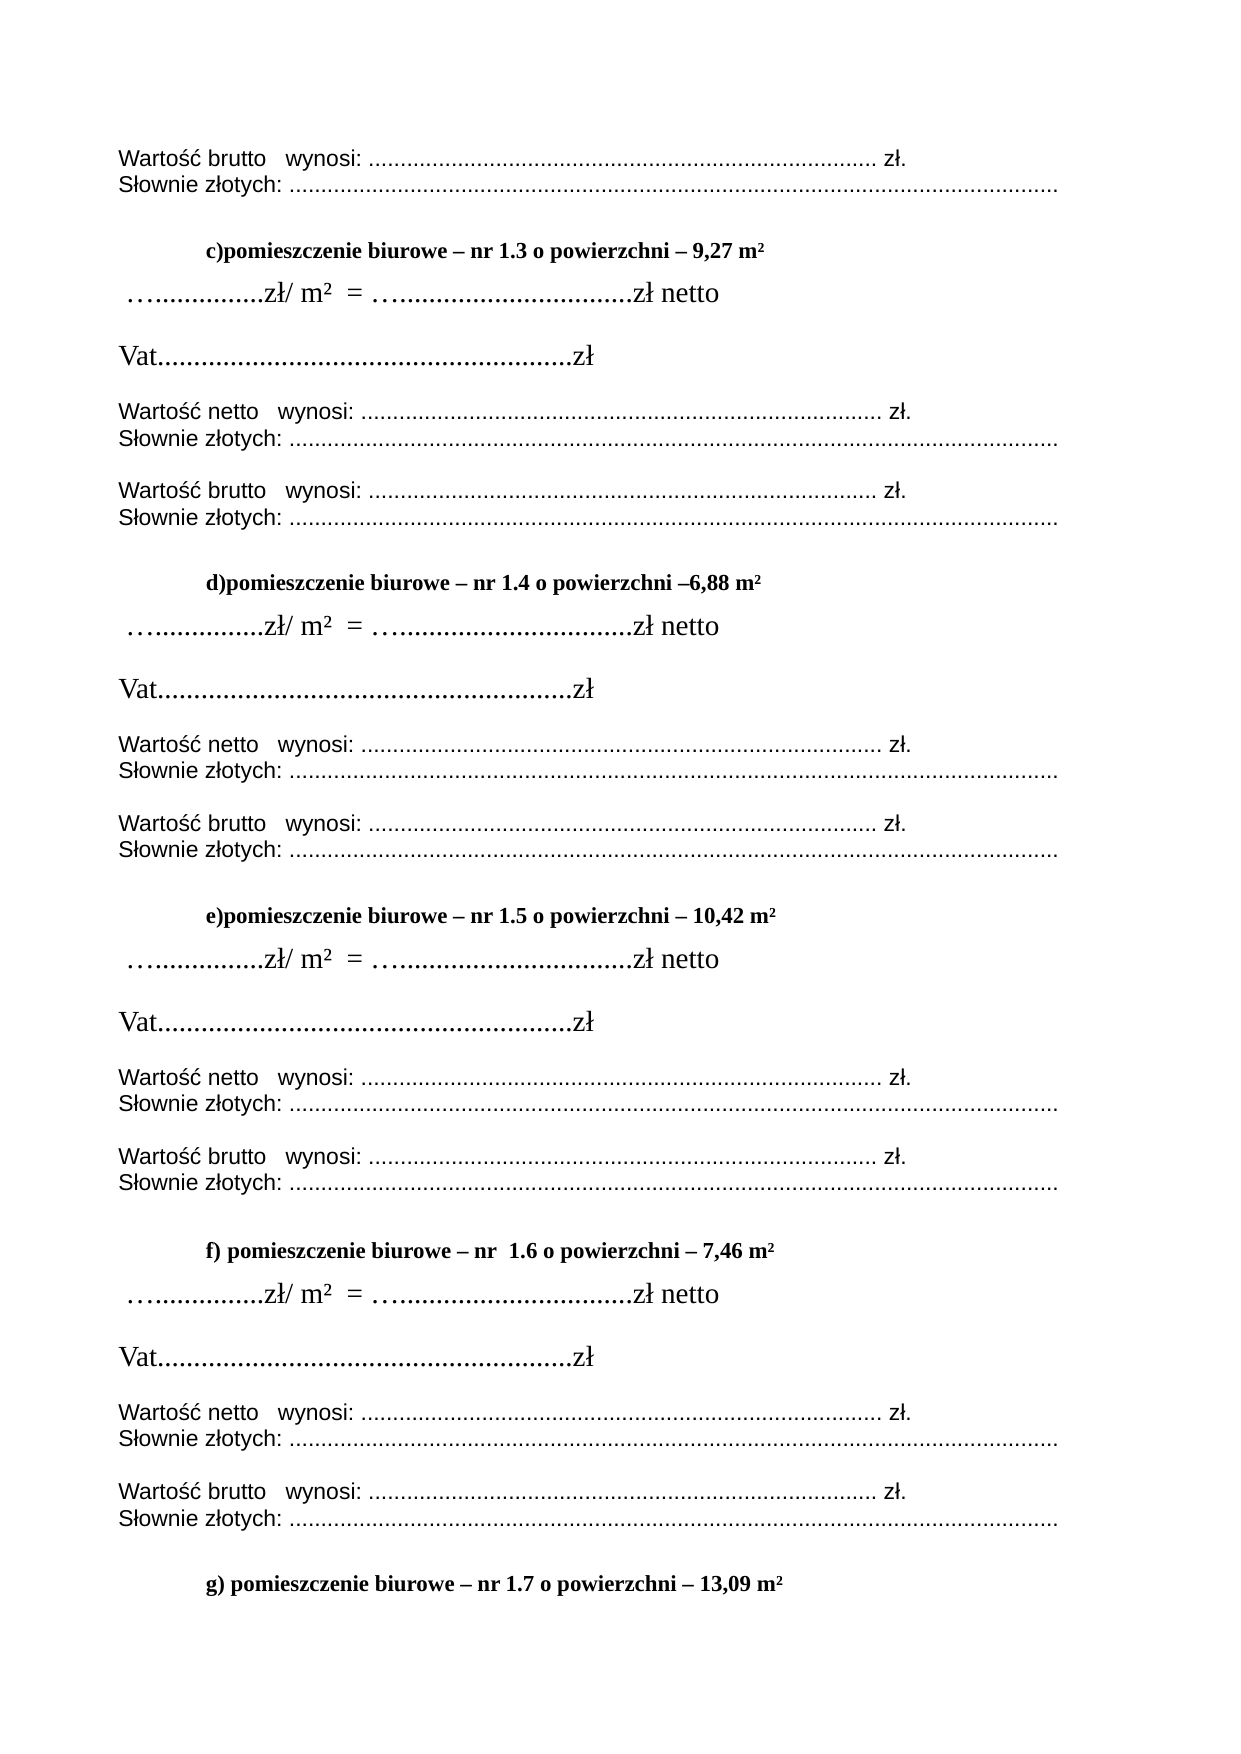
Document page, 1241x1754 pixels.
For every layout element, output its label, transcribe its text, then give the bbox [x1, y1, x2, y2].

text Vat.........................................................zł [118, 1004, 1122, 1037]
text f) pomieszczenie biurowe – nr 1.6 o powierzchni – 7,46 m² [192, 1235, 1122, 1264]
text Wartość brutto wynosi: ................................................................................ zł. [118, 144, 1122, 171]
text …...............zł/ m² = …................................zł netto [118, 941, 1122, 975]
text Słownie złotych: ......................................................................................................................... [118, 1504, 1122, 1531]
text Słownie złotych: ......................................................................................................................... [118, 757, 1122, 784]
text …...............zł/ m² = …................................zł netto [118, 276, 1122, 309]
text Wartość brutto wynosi: ................................................................................ zł. [118, 1143, 1122, 1169]
text Vat.........................................................zł [118, 1339, 1122, 1373]
text Słownie złotych: ......................................................................................................................... [118, 1169, 1122, 1196]
text g) pomieszczenie biurowe – nr 1.7 o powierzchni – 13,09 m² [192, 1570, 1122, 1597]
text …...............zł/ m² = …................................zł netto [118, 608, 1122, 642]
text Słownie złotych: ......................................................................................................................... [118, 1090, 1122, 1117]
text Wartość netto wynosi: .................................................................................. zł. [118, 1064, 1122, 1090]
text Wartość netto wynosi: .................................................................................. zł. [118, 1399, 1122, 1425]
text Słownie złotych: ......................................................................................................................... [118, 1425, 1122, 1452]
text e)pomieszczenie biurowe – nr 1.5 o powierzchni – 10,42 m² [192, 902, 1122, 929]
text c)pomieszczenie biurowe – nr 1.3 o powierzchni – 9,27 m² [192, 237, 1122, 263]
text Wartość brutto wynosi: ................................................................................ zł. [118, 477, 1122, 504]
text Wartość brutto wynosi: ................................................................................ zł. [118, 1478, 1122, 1504]
text …...............zł/ m² = …................................zł netto [118, 1276, 1122, 1310]
text Wartość brutto wynosi: ................................................................................ zł. [118, 810, 1122, 836]
text Słownie złotych: ......................................................................................................................... [118, 504, 1122, 530]
text Vat.........................................................zł [118, 671, 1122, 705]
text Vat.........................................................zł [118, 338, 1122, 372]
text Wartość netto wynosi: .................................................................................. zł. [118, 731, 1122, 757]
text Wartość netto wynosi: .................................................................................. zł. [118, 398, 1122, 424]
text Słownie złotych: ......................................................................................................................... [118, 424, 1122, 451]
text Słownie złotych: ......................................................................................................................... [118, 171, 1122, 197]
text Słownie złotych: ......................................................................................................................... [118, 836, 1122, 863]
text d)pomieszczenie biurowe – nr 1.4 o powierzchni –6,88 m² [192, 569, 1122, 596]
